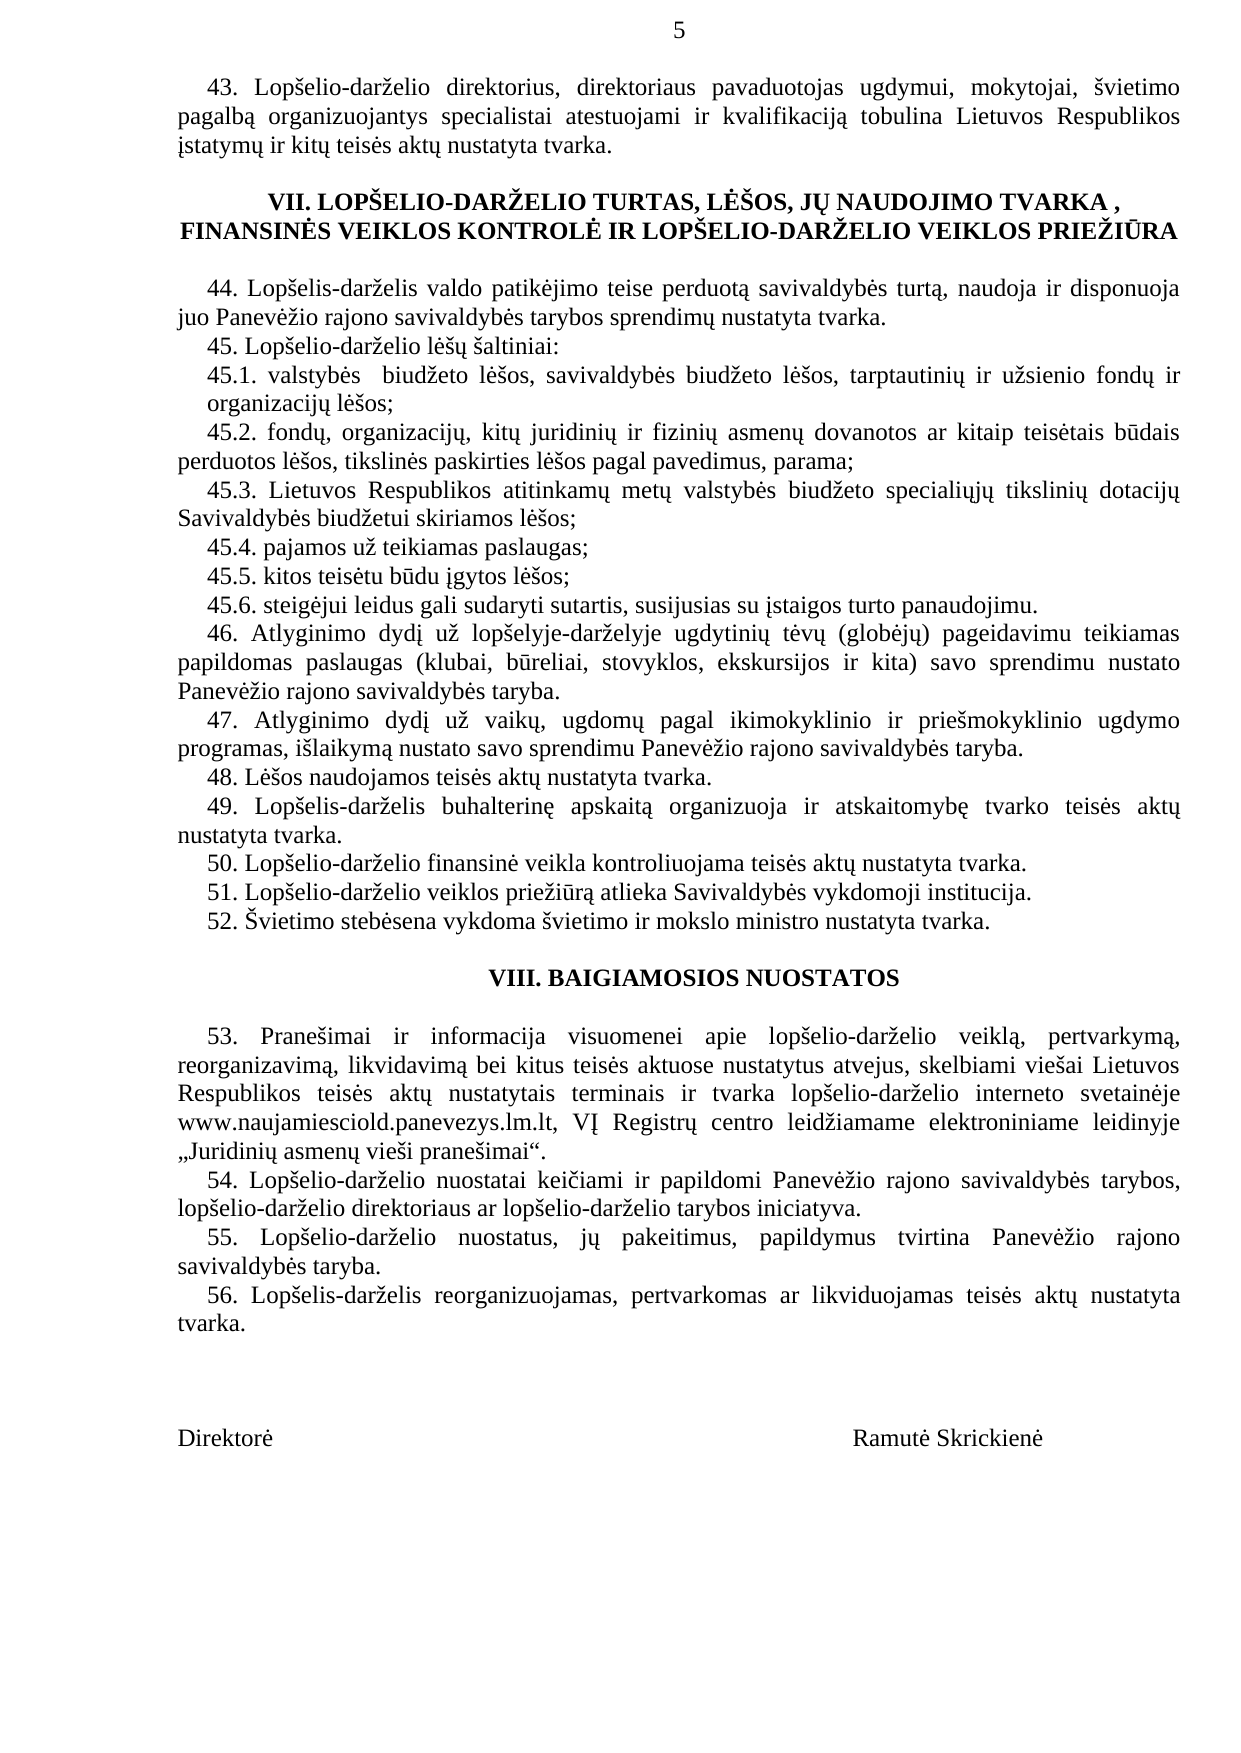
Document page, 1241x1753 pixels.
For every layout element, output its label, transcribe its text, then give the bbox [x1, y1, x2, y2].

text 55. Lopšelio-darželio nuostatus, jų pakeitimus, papildymus tvirtina Panevėžio rajono savivaldybės taryba. [177, 1222, 1181, 1280]
text 45.5. kitos teisėtu būdu įgytos lėšos; [207, 561, 1181, 590]
text VII. LOPŠELIO-DARŽELIO TURTAS, LĖŠOS, JŲ NAUDOJIMO TVARKA , FINANSINĖS VEIKLOS KONTROLĖ IR LOPŠELIO-DARŽELIO VEIKLOS PRIEŽIŪRA [177, 187, 1181, 245]
text 45.4. pajamos už teikiamas paslaugas; [207, 532, 1181, 561]
text 56. Lopšelis-darželis reorganizuojamas, pertvarkomas ar likviduojamas teisės aktų nustatyta tvarka. [177, 1280, 1181, 1337]
text 54. Lopšelio-darželio nuostatai keičiami ir papildomi Panevėžio rajono savivaldybės tarybos, lopšelio-darželio direktoriaus ar lopšelio-darželio tarybos iniciatyva. [177, 1165, 1181, 1222]
text 48. Lėšos naudojamos teisės aktų nustatyta tvarka. [177, 762, 1181, 791]
text 49. Lopšelis-darželis buhalterinę apskaitą organizuoja ir atskaitomybę tvarko teisės aktų nustatyta tvarka. [177, 791, 1181, 848]
text 45. Lopšelio-darželio lėšų šaltiniai: [177, 331, 1181, 360]
text 50. Lopšelio-darželio finansinė veikla kontroliuojama teisės aktų nustatyta tvarka. [177, 848, 1181, 877]
text 52. Švietimo stebėsena vykdoma švietimo ir mokslo ministro nustatyta tvarka. [177, 906, 1181, 935]
text VIII. BAIGIAMOSIOS NUOSTATOS [177, 963, 1181, 992]
text Direktorė Ramutė Skrickienė [177, 1423, 1181, 1452]
text 45.2. fondų, organizacijų, kitų juridinių ir fizinių asmenų dovanotos ar kitaip teisėtais būdais perduotos lėšos, tikslinės paskirties lėšos pagal pavedimus, parama; [177, 417, 1181, 475]
text 45.1. valstybės biudžeto lėšos, savivaldybės biudžeto lėšos, tarptautinių ir užsienio fondų ir organizacijų lėšos; [207, 360, 1181, 417]
text 51. Lopšelio-darželio veiklos priežiūrą atlieka Savivaldybės vykdomoji institucija. [177, 877, 1181, 906]
text 47. Atlyginimo dydį už vaikų, ugdomų pagal ikimokyklinio ir priešmokyklinio ugdymo programas, išlaikymą nustato savo sprendimu Panevėžio rajono savivaldybės taryba. [177, 705, 1181, 762]
text 44. Lopšelis-darželis valdo patikėjimo teise perduotą savivaldybės turtą, naudoja ir disponuoja juo Panevėžio rajono savivaldybės tarybos sprendimų nustatyta tvarka. [177, 273, 1181, 331]
text 45.3. Lietuvos Respublikos atitinkamų metų valstybės biudžeto specialiųjų tikslinių dotacijų Savivaldybės biudžetui skiriamos lėšos; [177, 475, 1181, 532]
text 46. Atlyginimo dydį už lopšelyje-darželyje ugdytinių tėvų (globėjų) pageidavimu teikiamas papildomas paslaugas (klubai, būreliai, stovyklos, ekskursijos ir kita) savo sprendimu nustato Panevėžio rajono savivaldybės taryba. [177, 618, 1181, 705]
text 45.6. steigėjui leidus gali sudaryti sutartis, susijusias su įstaigos turto panaudojimu. [207, 590, 1181, 618]
text 53. Pranešimai ir informacija visuomenei apie lopšelio-darželio veiklą, pertvarkymą, reorganizavimą, likvidavimą bei kitus teisės aktuose nustatytus atvejus, skelbiami viešai Lietuvos Respublikos teisės aktų nustatytais terminais ir tvarka lopšelio-darželio interneto svetainėje www.naujamiesciold.panevezys.lm.lt, VĮ Registrų centro leidžiamame elektroniniame leidinyje „Juridinių asmenų vieši pranešimai“. [177, 1021, 1181, 1165]
text 43. Lopšelio-darželio direktorius, direktoriaus pavaduotojas ugdymui, mokytojai, švietimo pagalbą organizuojantys specialistai atestuojami ir kvalifikaciją tobulina Lietuvos Respublikos įstatymų ir kitų teisės aktų nustatyta tvarka. [177, 72, 1181, 158]
